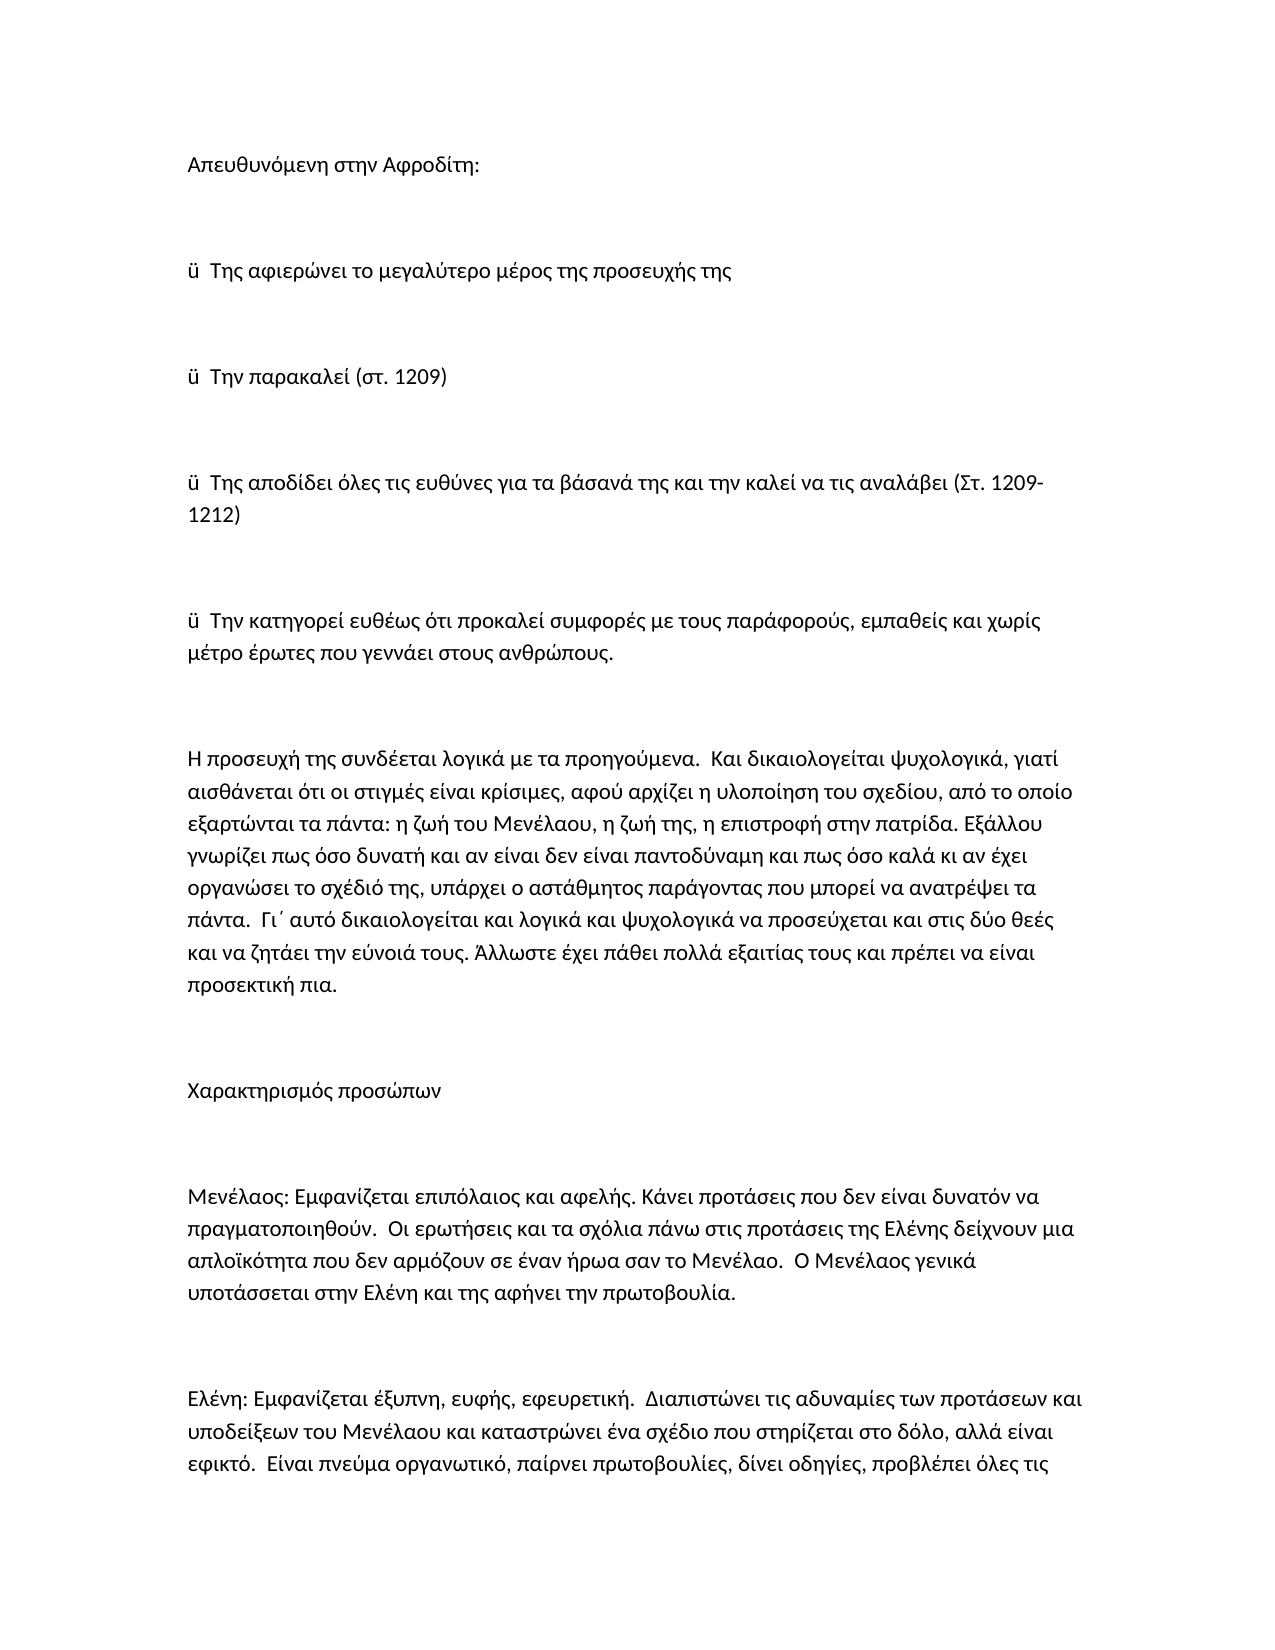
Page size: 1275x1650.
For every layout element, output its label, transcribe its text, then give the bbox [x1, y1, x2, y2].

text Η προσευχή της συνδέεται λογικά με τα προηγούμενα. Και δικαιολογείται ψυχολογικά, γιατί αισθάνεται ότι οι στιγμές είναι κρίσιμες, αφού αρχίζει η υλοποίηση του σχεδίου, από το οποίο εξαρτώνται τα πάντα: η ζωή του Μενέλαου, η ζωή της, η επιστροφή στην πατρίδα. Εξάλλου γνωρίζει πως όσο δυνατή και αν είναι δεν είναι παντοδύναμη και πως όσο καλά κι αν έχει οργανώσει το σχέδιό της, υπάρχει ο αστάθμητος παράγοντας που μπορεί να ανατρέψει τα πάντα. Γι΄ αυτό δικαιολογείται και λογικά και ψυχολογικά να προσεύχεται και στις δύο θεές και να ζητάει την εύνοιά τους. Άλλωστε έχει πάθει πολλά εξαιτίας τους και πρέπει να είναι προσεκτική πια. [187, 744, 1087, 998]
text ü Την παρακαλεί (στ. 1209) [187, 362, 1087, 390]
text Απευθυνόμενη στην Αφροδίτη: [187, 150, 1087, 178]
text ü Την κατηγορεί ευθέως ότι προκαλεί συμφορές με τους παράφορούς, εμπαθείς και χωρίς μέτρο έρωτες που γεννάει στους ανθρώπους. [187, 606, 1087, 667]
text ü Της αφιερώνει το μεγαλύτερο μέρος της προσευχής της [187, 256, 1087, 284]
text Ελένη: Εμφανίζεται έξυπνη, ευφής, εφευρετική. Διαπιστώνει τις αδυναμίες των προτάσεων και υποδείξεων του Μενέλαου και καταστρώνει ένα σχέδιο που στηρίζεται στο δόλο, αλλά είναι εφικτό. Είναι πνεύμα οργανωτικό, παίρνει πρωτοβουλίες, δίνει οδηγίες, προβλέπει όλες τις [187, 1384, 1087, 1477]
text ü Της αποδίδει όλες τις ευθύνες για τα βάσανά της και την καλεί να τις αναλάβει (Στ. 1209-1212) [187, 468, 1087, 528]
text Χαρακτηρισμός προσώπων [187, 1076, 1087, 1104]
text Μενέλαος: Εμφανίζεται επιπόλαιος και αφελής. Κάνει προτάσεις που δεν είναι δυνατόν να πραγματοποιηθούν. Οι ερωτήσεις και τα σχόλια πάνω στις προτάσεις της Ελένης δείχνουν μια απλοϊκότητα που δεν αρμόζουν σε έναν ήρωα σαν το Μενέλαο. Ο Μενέλαος γενικά υποτάσσεται στην Ελένη και της αφήνει την πρωτοβουλία. [187, 1182, 1087, 1307]
